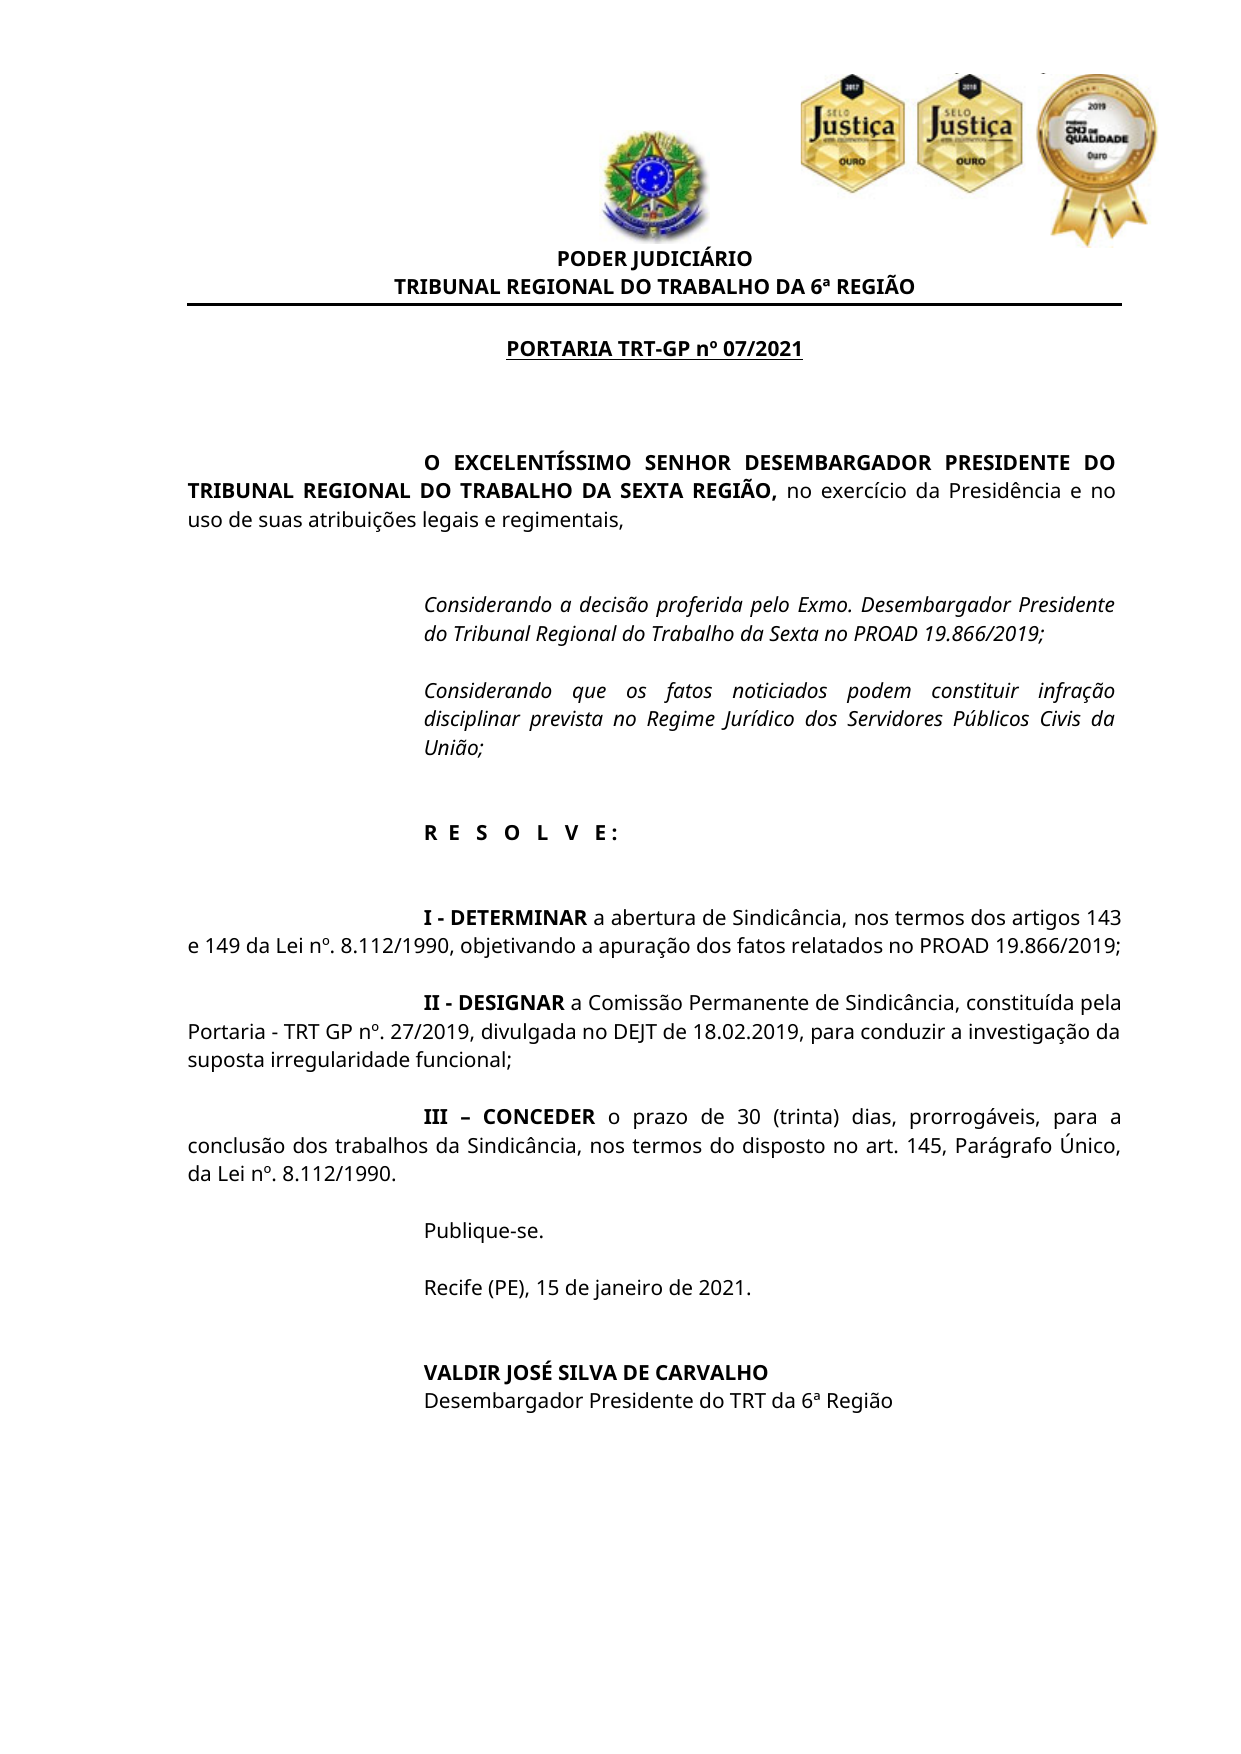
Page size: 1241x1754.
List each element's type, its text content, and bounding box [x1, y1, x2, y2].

text III – CONCEDER o prazo de 30 (trinta) dias, prorrogáveis, para a conclusão dos trabalhos da Sindicância, nos termos do disposto no art. 145, Parágrafo Único, da Lei nº. 8.112/1990. [187, 1102, 1122, 1188]
text R E S O L V E : [187, 818, 1122, 846]
text Publique-se. [187, 1216, 1122, 1244]
subtitle VALDIR JOSÉ SILVA DE CARVALHO [423, 1358, 1122, 1387]
picture [800, 71, 1159, 248]
text I - DETERMINAR a abertura de Sindicância, nos termos dos artigos 143 e 149 da Lei nº. 8.112/1990, objetivando a apuração dos fatos relatados no PROAD 19.866/2019; [187, 903, 1122, 960]
text O EXCELENTÍSSIMO SENHOR DESEMBARGADOR PRESIDENTE DO TRIBUNAL REGIONAL DO TRABALHO DA SEXTA REGIÃO, no exercício da Presidência e no uso de suas atribuições legais e regimentais, [187, 448, 1116, 533]
picture [599, 130, 710, 244]
text Considerando que os fatos noticiados podem constituir infração disciplinar prevista no Regime Jurídico dos Servidores Públicos Civis da União; [423, 676, 1116, 761]
subtitle Desembargador Presidente do TRT da 6ª Região [423, 1387, 1122, 1415]
text Recife (PE), 15 de janeiro de 2021. [187, 1273, 1122, 1301]
text Considerando a decisão proferida pelo Exmo. Desembargador Presidente do Tribunal Regional do Trabalho da Sexta no PROAD 19.866/2019; [423, 590, 1116, 647]
text II - DESIGNAR a Comissão Permanente de Sindicância, constituída pela Portaria - TRT GP nº. 27/2019, divulgada no DEJT de 18.02.2019, para conduzir a investigação da suposta irregularidade funcional; [187, 988, 1122, 1074]
text PORTARIA TRT-GP nº 07/2021 [187, 334, 1122, 363]
